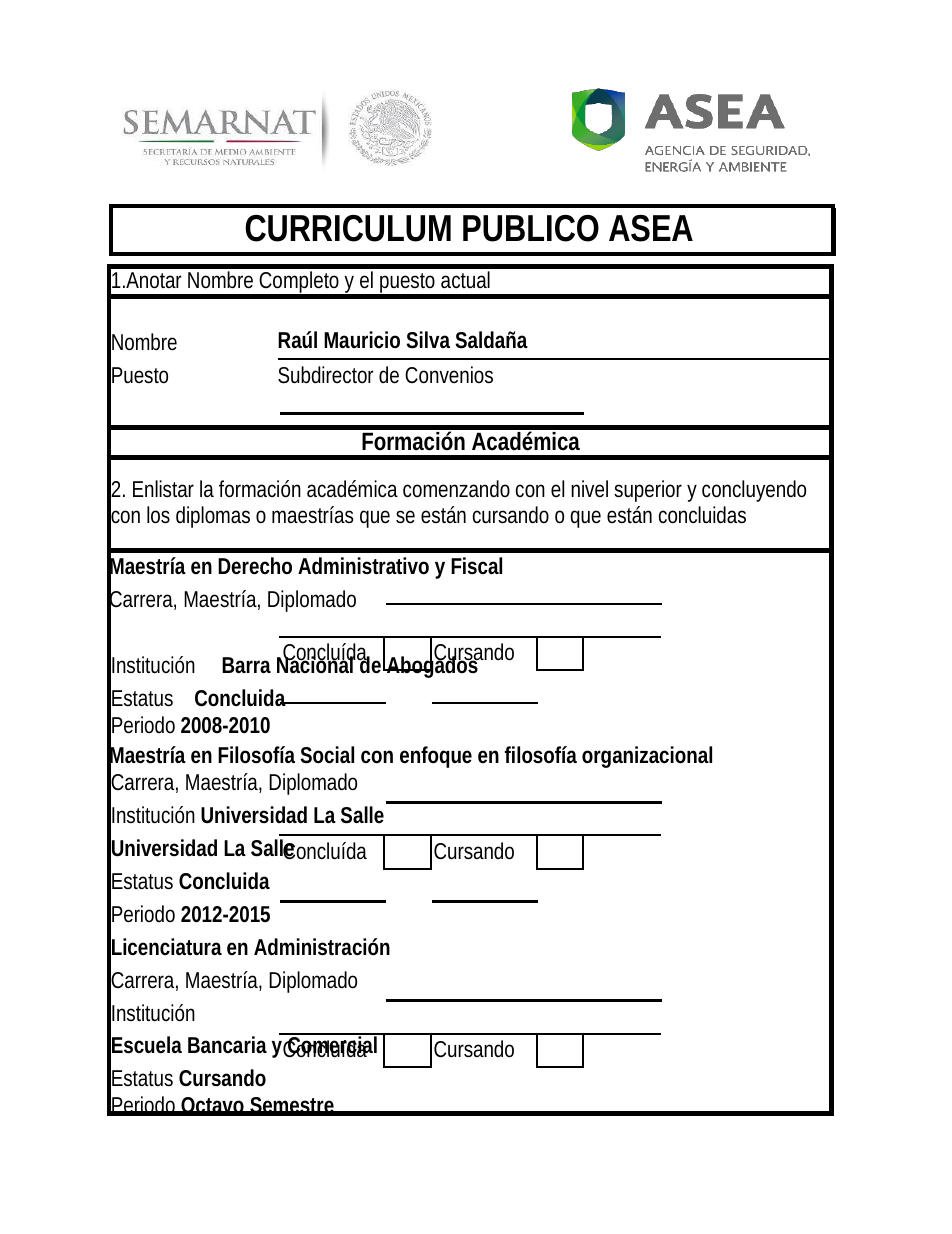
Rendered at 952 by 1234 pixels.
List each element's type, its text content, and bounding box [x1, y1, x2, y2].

table_header [538, 1035, 582, 1066]
table_header 1.Anotar Nombre Completo y el puesto actual [111, 269, 829, 294]
table_header [584, 1035, 661, 1066]
table_header Cursando [432, 836, 536, 867]
table_cell Nombre Puesto [111, 299, 277, 425]
table_cell Raúl Mauricio Silva Saldaña [278, 299, 829, 357]
table_header [385, 638, 430, 669]
table_cell 2. Enlistar la formación académica comenzando con el nivel superior y concluyendo con los diplomas o maestrías que se están cursando o que están concluidas [111, 460, 829, 548]
table_header Concluída [279, 638, 383, 669]
table_header Cursando [432, 1035, 536, 1066]
text CURRICULUM PUBLICO ASEA [244, 208, 831, 249]
table_header [538, 638, 582, 669]
table_header Concluída [279, 1035, 383, 1066]
table_header [538, 836, 582, 867]
table_cell Subdirector de Convenios [278, 360, 829, 425]
table_header [385, 836, 430, 867]
table_cell Formación Académica [111, 430, 829, 455]
table_header [385, 1035, 430, 1066]
table_header [584, 638, 661, 669]
table_cell Maestría en Derecho Administrativo y Fiscal Carrera, Maestría, Diplomado Institución Barra Nacional de Abogados Estatus Concluida Periodo 2008-2010 Maestría en Filosofía Social con enfoque en filosofía organizacional Carrera, Maestría, Diplomado Institución Universidad La Salle Universidad La Salle Estatus Concluida Periodo 2012-2015 Licenciatura en Administración Carrera, Maestría, Diplomado Institución Escuela Bancaria y Comercial Estatus Cursando Periodo Octavo Semestre [111, 553, 829, 1111]
table_header Cursando [432, 638, 536, 669]
table_header [584, 836, 661, 867]
table_header Concluída [279, 836, 383, 867]
